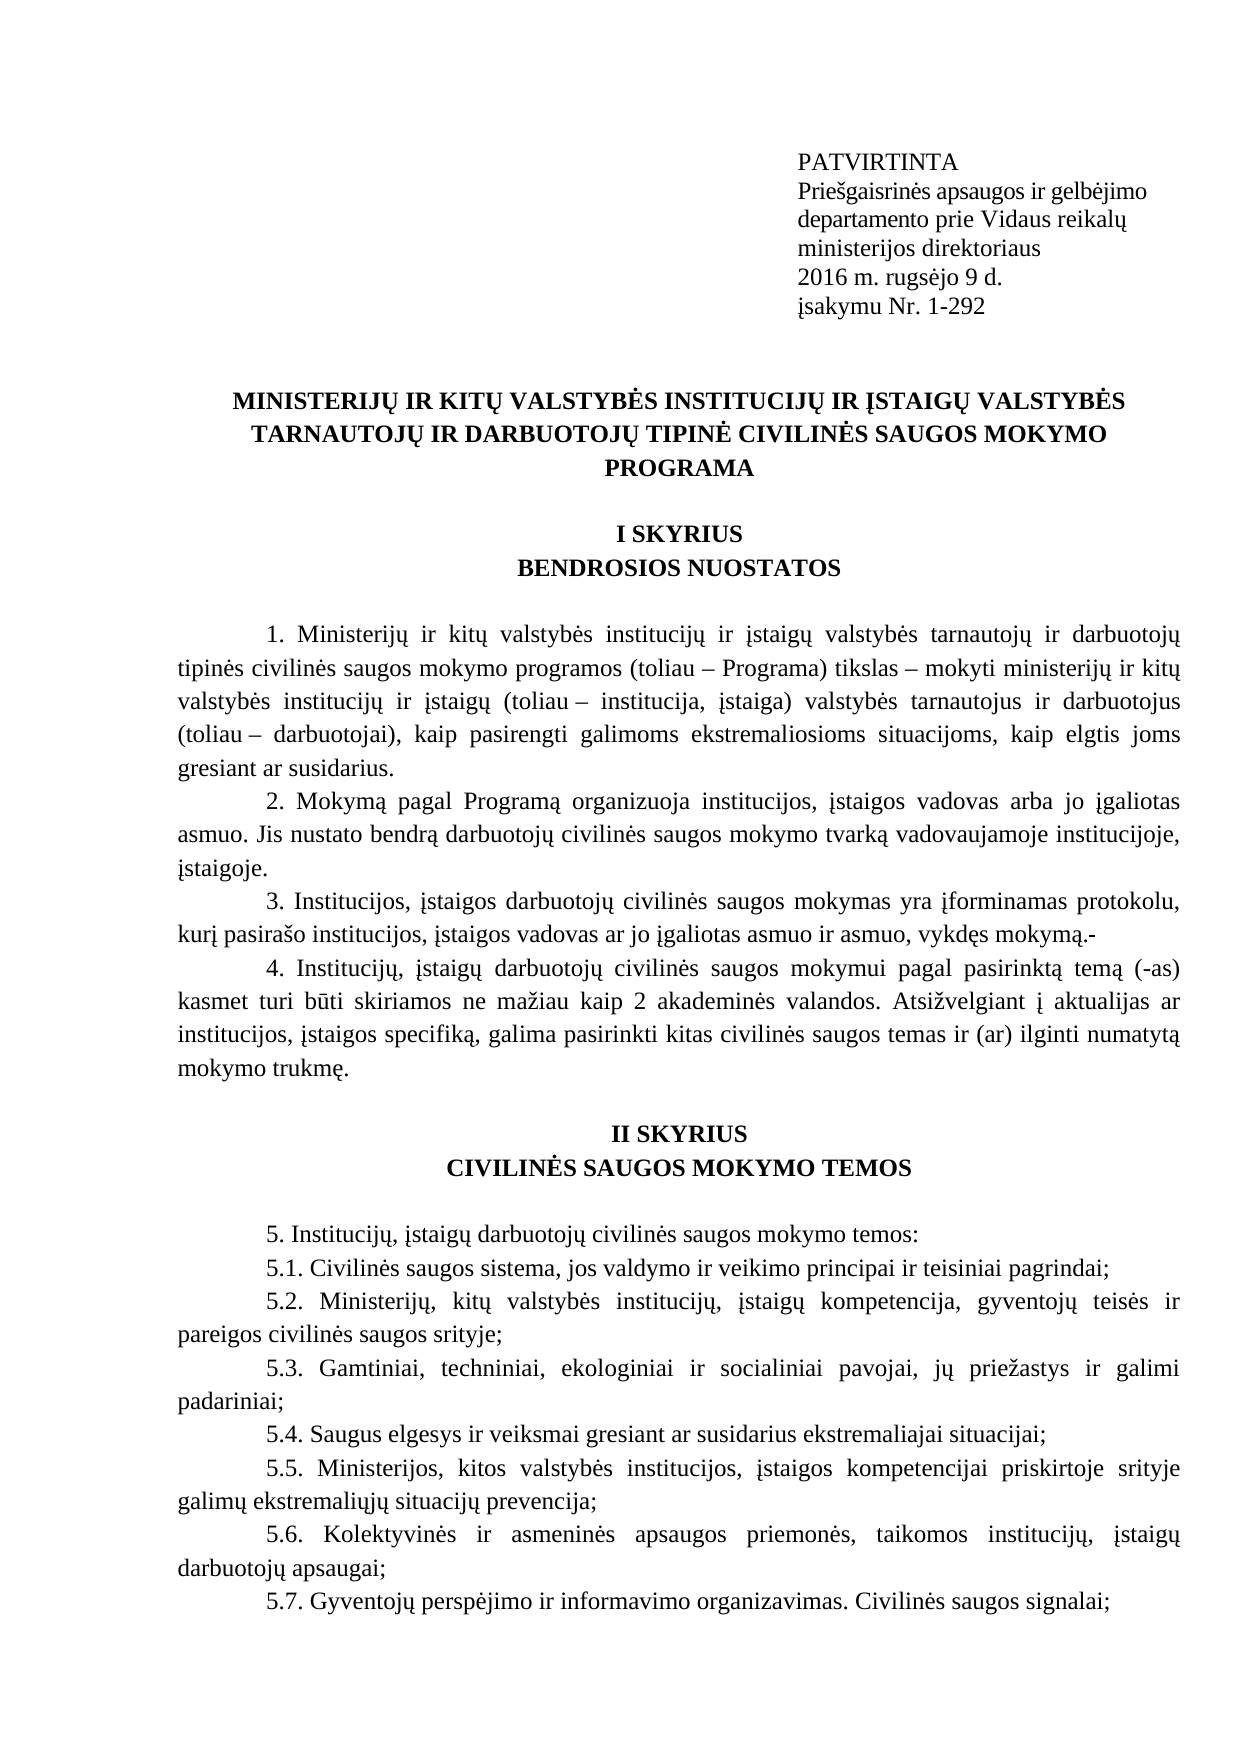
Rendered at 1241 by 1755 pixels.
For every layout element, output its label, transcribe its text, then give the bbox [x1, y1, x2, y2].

text BENDROSIOS NUOSTATOS [177, 553, 1181, 582]
text 5.4. Saugus elgesys ir veiksmai gresiant ar susidarius ekstremaliajai situacijai; [177, 1419, 1181, 1448]
text 5.6. Kolektyvinės ir asmeninės apsaugos priemonės, taikomos institucijų, įstaigų darbuotojų apsaugai; [177, 1519, 1181, 1582]
text ministerijos direktoriaus [177, 233, 1181, 262]
text I SKYRIUS [177, 519, 1181, 548]
text ii SKYRIUS [177, 1119, 1181, 1148]
text PATVIRTINTA [177, 147, 1181, 176]
text 3. Institucijos, įstaigos darbuotojų civilinės saugos mokymas yra įforminamas protokolu, kurį pasirašo institucijos, įstaigos vadovas ar jo įgaliotas asmuo ir asmuo, vykdęs mokymą. [177, 886, 1181, 948]
text 1. Ministerijų ir kitų valstybės institucijų ir įstaigų valstybės tarnautojų ir darbuotojų tipinės civilinės saugos mokymo programos (toliau – Programa) tikslas – mokyti ministerijų ir kitų valstybės institucijų ir įstaigų (toliau – institucija, įstaiga) valstybės tarnautojus ir darbuotojus (toliau – darbuotojai), kaip pasirengti galimoms ekstremaliosioms situacijoms, kaip elgtis joms gresiant ar susidarius. [177, 619, 1181, 782]
text 5.3. Gamtiniai, techniniai, ekologiniai ir socialiniai pavojai, jų priežastys ir galimi padariniai; [177, 1353, 1181, 1415]
text 2. Mokymą pagal Programą organizuoja institucijos, įstaigos vadovas arba jo įgaliotas asmuo. Jis nustato bendrą darbuotojų civilinės saugos mokymo tvarką vadovaujamoje institucijoje, įstaigoje. [177, 786, 1181, 882]
text Ministerijų ir kitų valstybės institucijų ir įstaigų valstybės tarnautojų ir darbuotojų tipinė civilinės saugos mokymo programa [177, 386, 1181, 482]
text 4. Institucijų, įstaigų darbuotojų civilinės saugos mokymui pagal pasirinktą temą (-as) kasmet turi būti skiriamos ne mažiau kaip 2 akademinės valandos. Atsižvelgiant į aktualijas ar institucijos, įstaigos specifiką, galima pasirinkti kitas civilinės saugos temas ir (ar) ilginti numatytą mokymo trukmę. [177, 953, 1181, 1082]
text departamento prie Vidaus reikalų [177, 204, 1181, 233]
text Priešgaisrinės apsaugos ir gelbėjimo [177, 176, 1181, 204]
text įsakymu Nr. 1-292 [797, 291, 1181, 319]
text 5.7. Gyventojų perspėjimo ir informavimo organizavimas. Civilinės saugos signalai; [177, 1586, 1181, 1615]
text 5.1. Civilinės saugos sistema, jos valdymo ir veikimo principai ir teisiniai pagrindai; [177, 1253, 1181, 1282]
text 5. Institucijų, įstaigų darbuotojų civilinės saugos mokymo temos: [177, 1219, 1181, 1248]
text 5.2. Ministerijų, kitų valstybės institucijų, įstaigų kompetencija, gyventojų teisės ir pareigos civilinės saugos srityje; [177, 1286, 1181, 1348]
text 2016 m. rugsėjo 9 d. [797, 262, 1181, 291]
text CIVILINĖS SAUGOS MOKYMO TEMOS [177, 1153, 1181, 1182]
text 5.5. Ministerijos, kitos valstybės institucijos, įstaigos kompetencijai priskirtoje srityje galimų ekstremaliųjų situacijų prevencija; [177, 1453, 1181, 1515]
